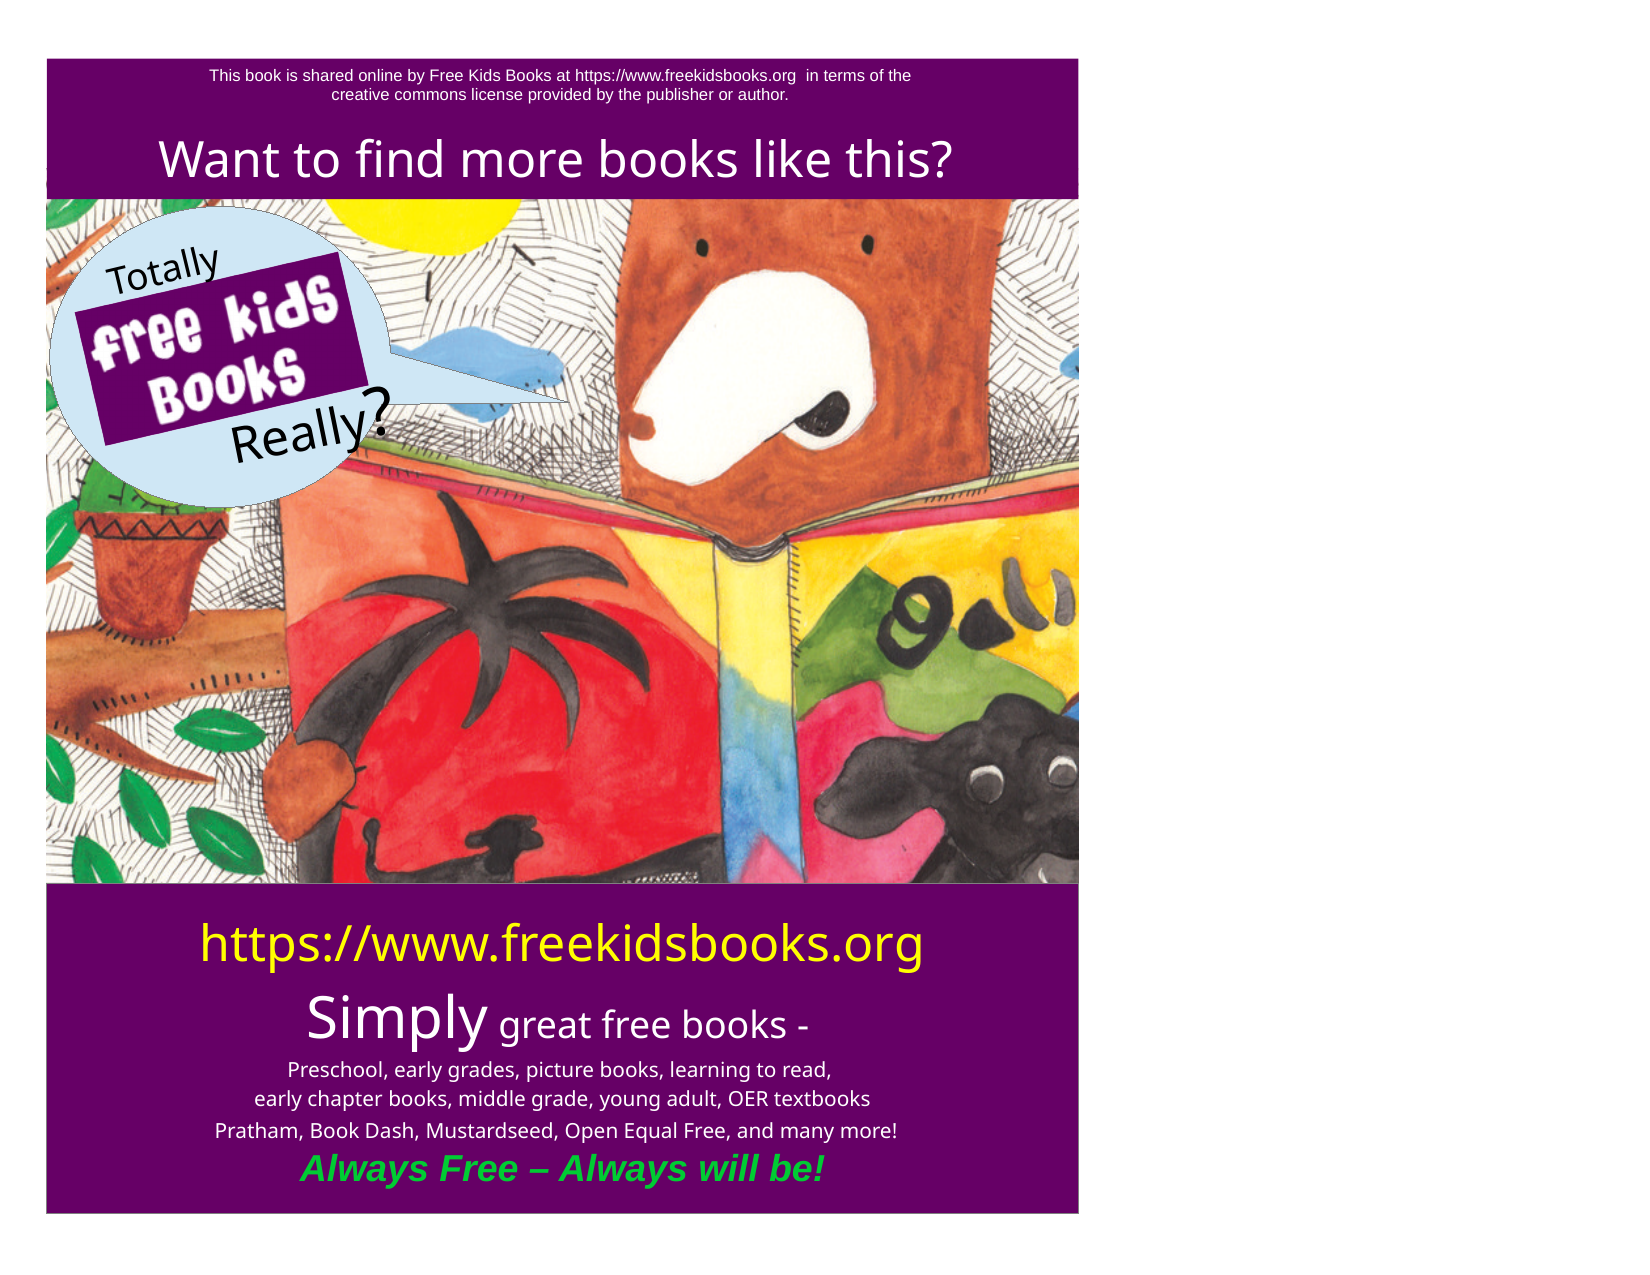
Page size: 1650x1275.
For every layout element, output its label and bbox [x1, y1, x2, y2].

picture [46, 200, 1079, 883]
